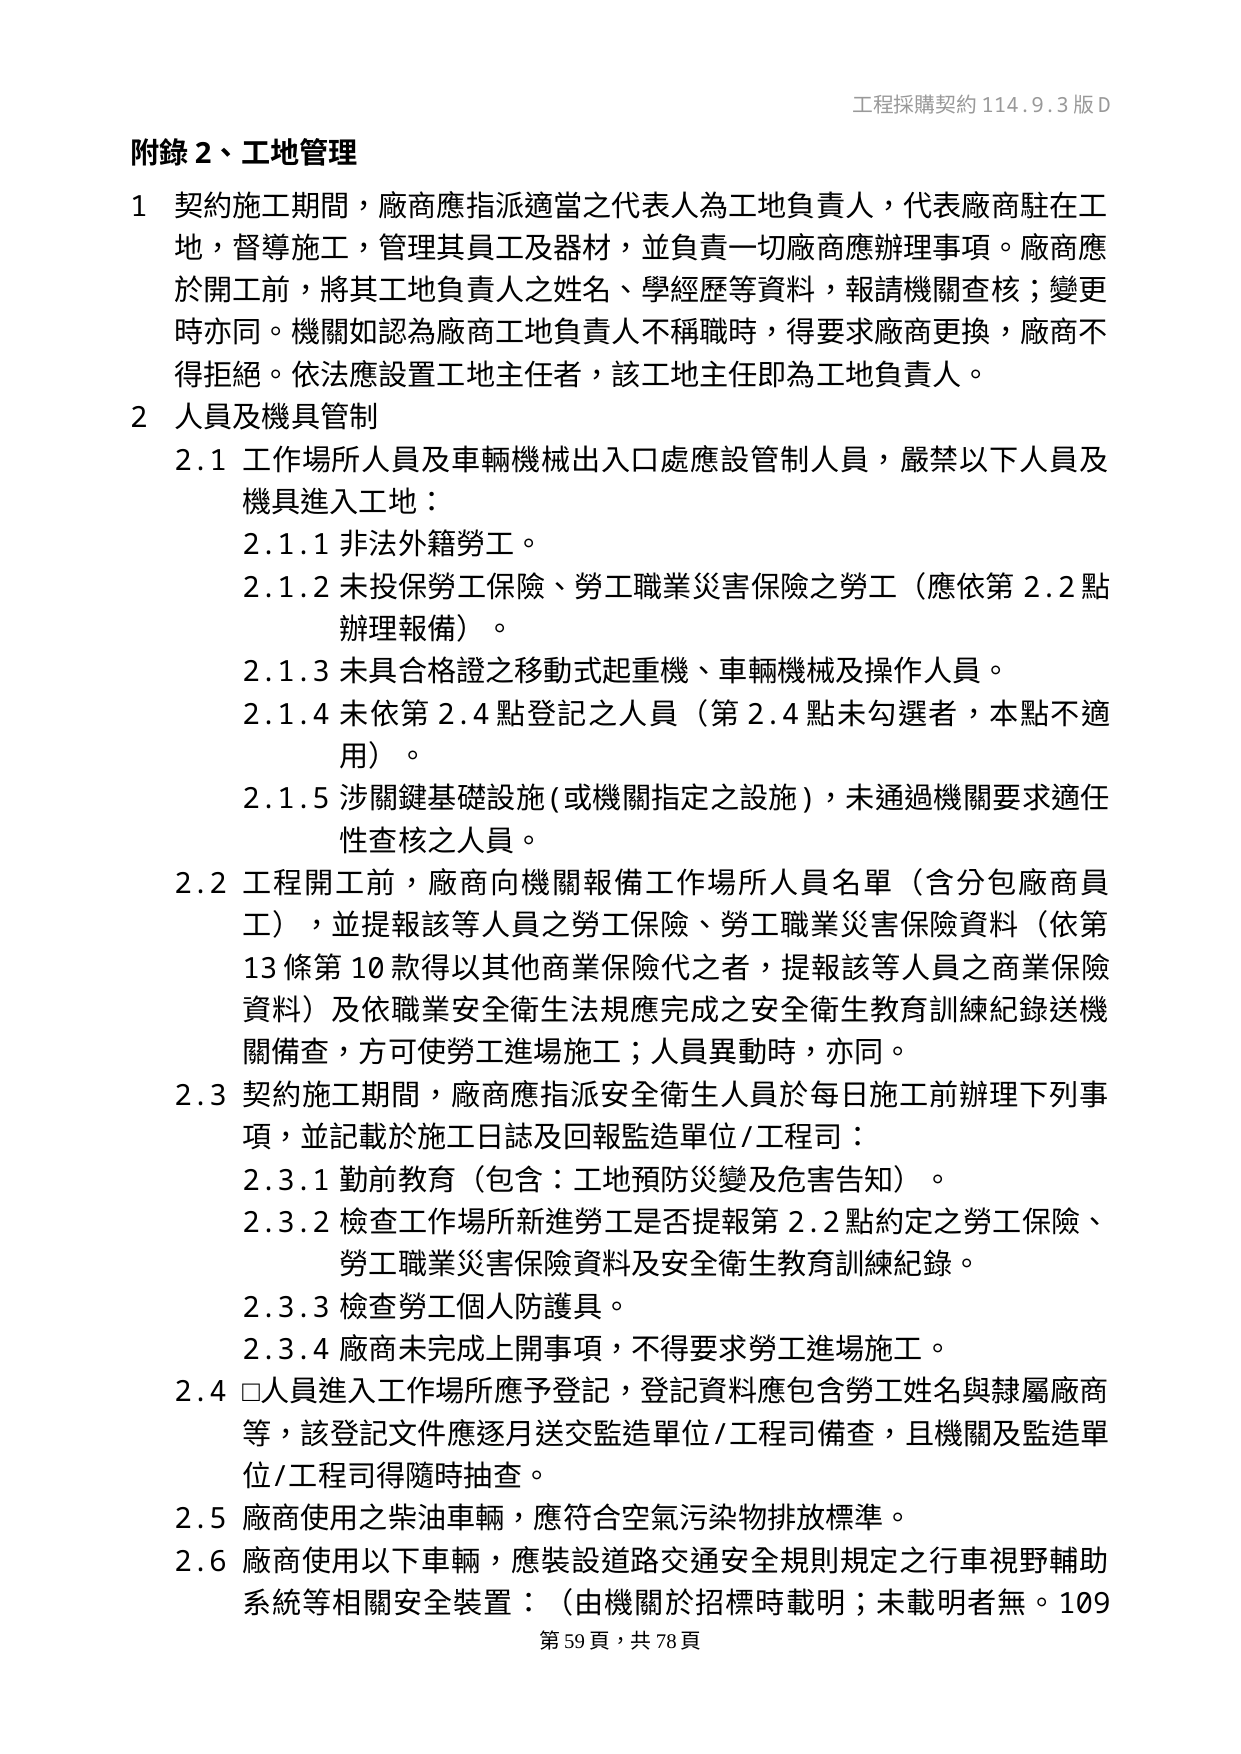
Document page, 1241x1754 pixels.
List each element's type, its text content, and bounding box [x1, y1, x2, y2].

list 未依第2.4點登記之人員（第2.4點未勾選者，本點不適用）。 [242, 690, 1110, 775]
list 未具合格證之移動式起重機、車輛機械及操作人員。 [242, 648, 1110, 690]
list 廠商未完成上開事項，不得要求勞工進場施工。 [242, 1326, 1110, 1368]
list 檢查工作場所新進勞工是否提報第2.2點約定之勞工保險、勞工職業災害保險資料及安全衛生教育訓練紀錄。 [242, 1198, 1110, 1283]
list 未投保勞工保險、勞工職業災害保險之勞工（應依第2.2點辦理報備）。 [242, 563, 1110, 648]
list 廠商使用以下車輛，應裝設道路交通安全規則規定之行車視野輔助系統等相關安全裝置：（由機關於招標時載明；未載明者無。109 [174, 1537, 1110, 1622]
list 廠商使用之柴油車輛，應符合空氣污染物排放標準。 [174, 1495, 1110, 1537]
list 檢查勞工個人防護具。 [242, 1283, 1110, 1326]
list 涉關鍵基礎設施(或機關指定之設施)，未通過機關要求適任性查核之人員。 [242, 775, 1110, 859]
list 契約施工期間，廠商應指派安全衛生人員於每日施工前辦理下列事項，並記載於施工日誌及回報監造單位/工程司： [174, 1071, 1110, 1156]
list 勤前教育（包含：工地預防災變及危害告知）。 [242, 1156, 1110, 1198]
list 人員及機具管制 [130, 394, 1110, 436]
text 附錄2、工地管理 [130, 130, 1110, 172]
list 工作場所人員及車輛機械出入口處應設管制人員，嚴禁以下人員及機具進入工地： [174, 436, 1110, 521]
list □人員進入工作場所應予登記，登記資料應包含勞工姓名與隸屬廠商等，該登記文件應逐月送交監造單位/工程司備查，且機關及監造單位/工程司得隨時抽查。 [174, 1368, 1110, 1495]
list 非法外籍勞工。 [242, 521, 1110, 563]
list 契約施工期間，廠商應指派適當之代表人為工地負責人，代表廠商駐在工地，督導施工，管理其員工及器材，並負責一切廠商應辦理事項。廠商應於開工前，將其工地負責人之姓名、學經歷等資料，報請機關查核；變更時亦同。機關如認為廠商工地負責人不稱職時，得要求廠商更換，廠商不得拒絕。依法應設置工地主任者，該工地主任即為工地負責人。 [130, 182, 1110, 394]
list 工程開工前，廠商向機關報備工作場所人員名單（含分包廠商員工），並提報該等人員之勞工保險、勞工職業災害保險資料（依第13條第10款得以其他商業保險代之者，提報該等人員之商業保險資料）及依職業安全衛生法規應完成之安全衛生教育訓練紀錄送機關備查，方可使勞工進場施工；人員異動時，亦同。 [174, 859, 1110, 1071]
